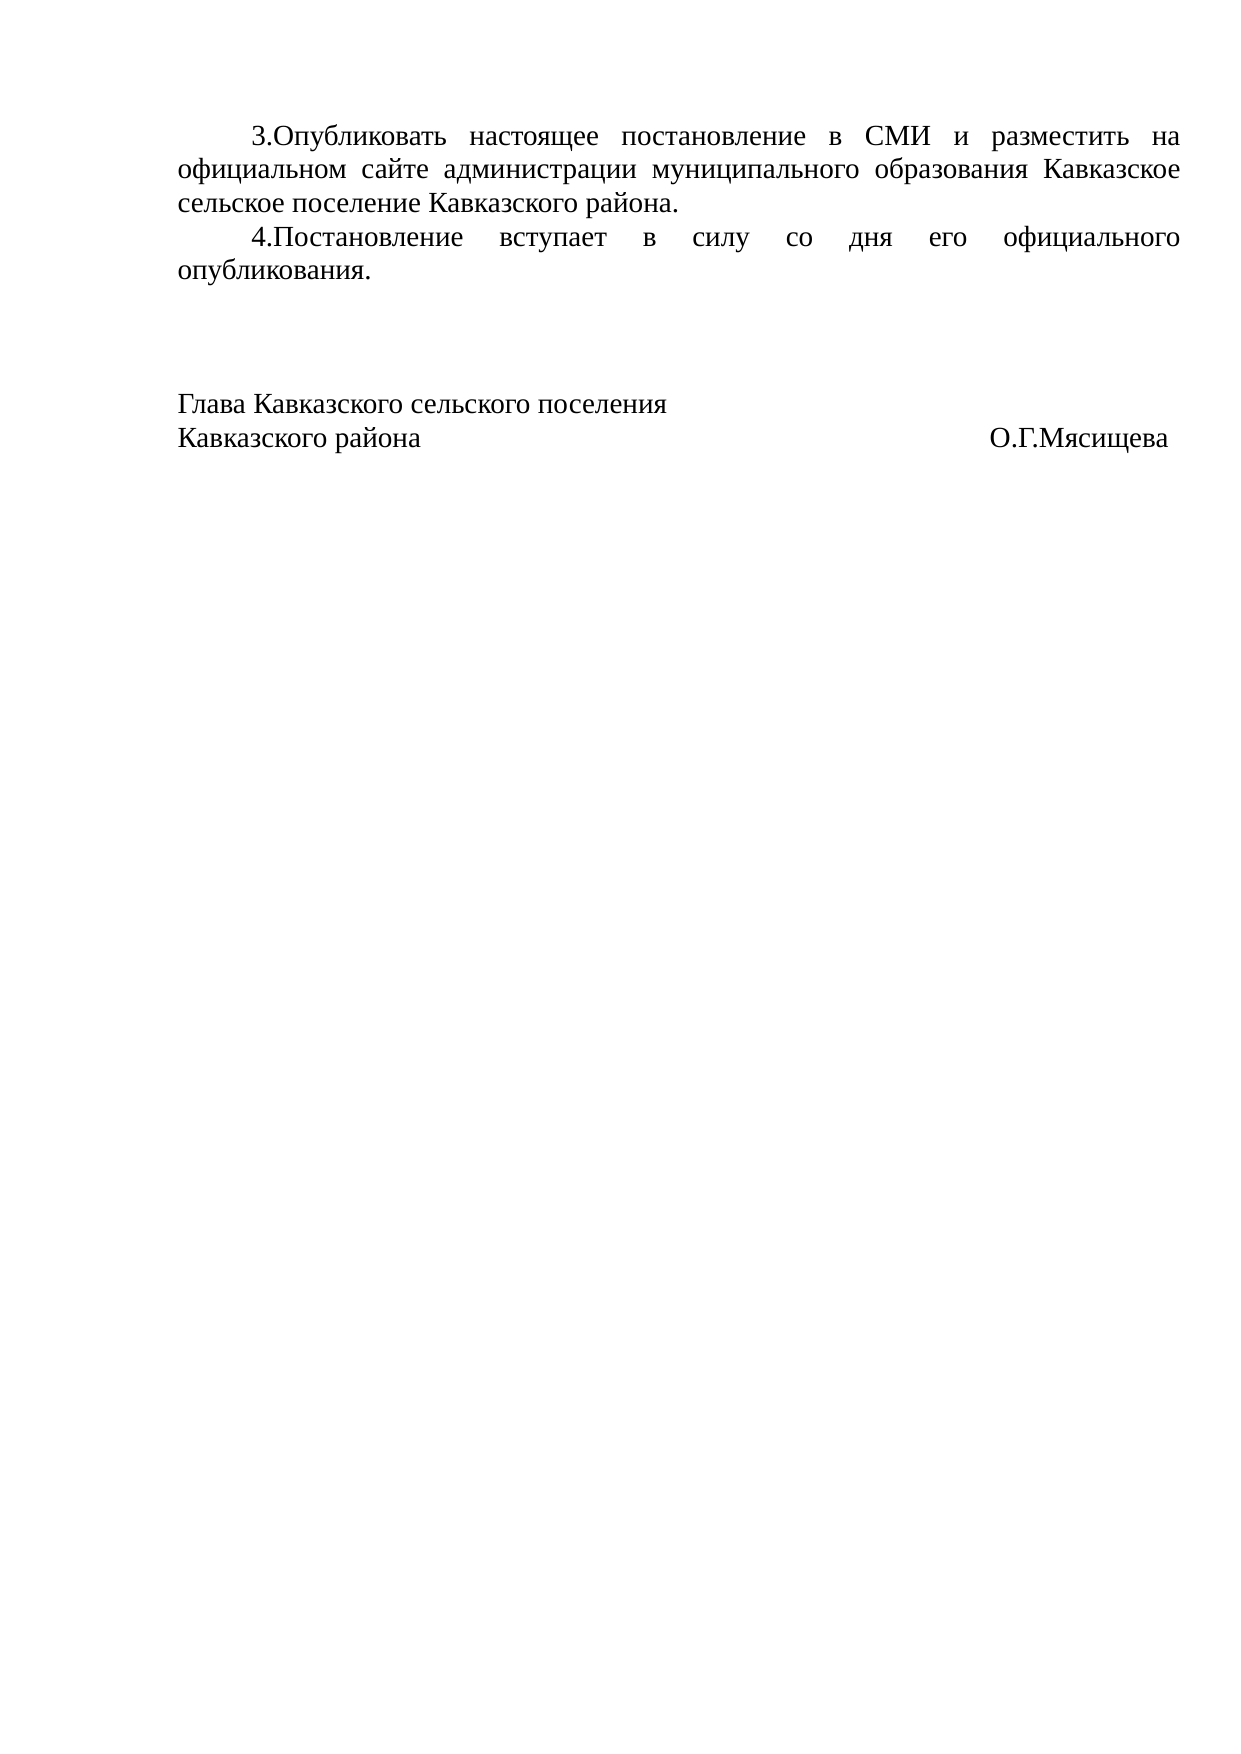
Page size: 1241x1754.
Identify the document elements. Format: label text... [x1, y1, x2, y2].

text Глава Кавказского сельского поселения [177, 386, 1181, 420]
text 4.Постановление вступает в силу со дня его официального опубликования. [177, 219, 1181, 286]
text Кавказского района О.Г.Мясищева [177, 420, 1181, 453]
text 3.Опубликовать настоящее постановление в СМИ и разместить на официальном сайте администрации муниципального образования Кавказское сельское поселение Кавказского района. [177, 118, 1181, 219]
